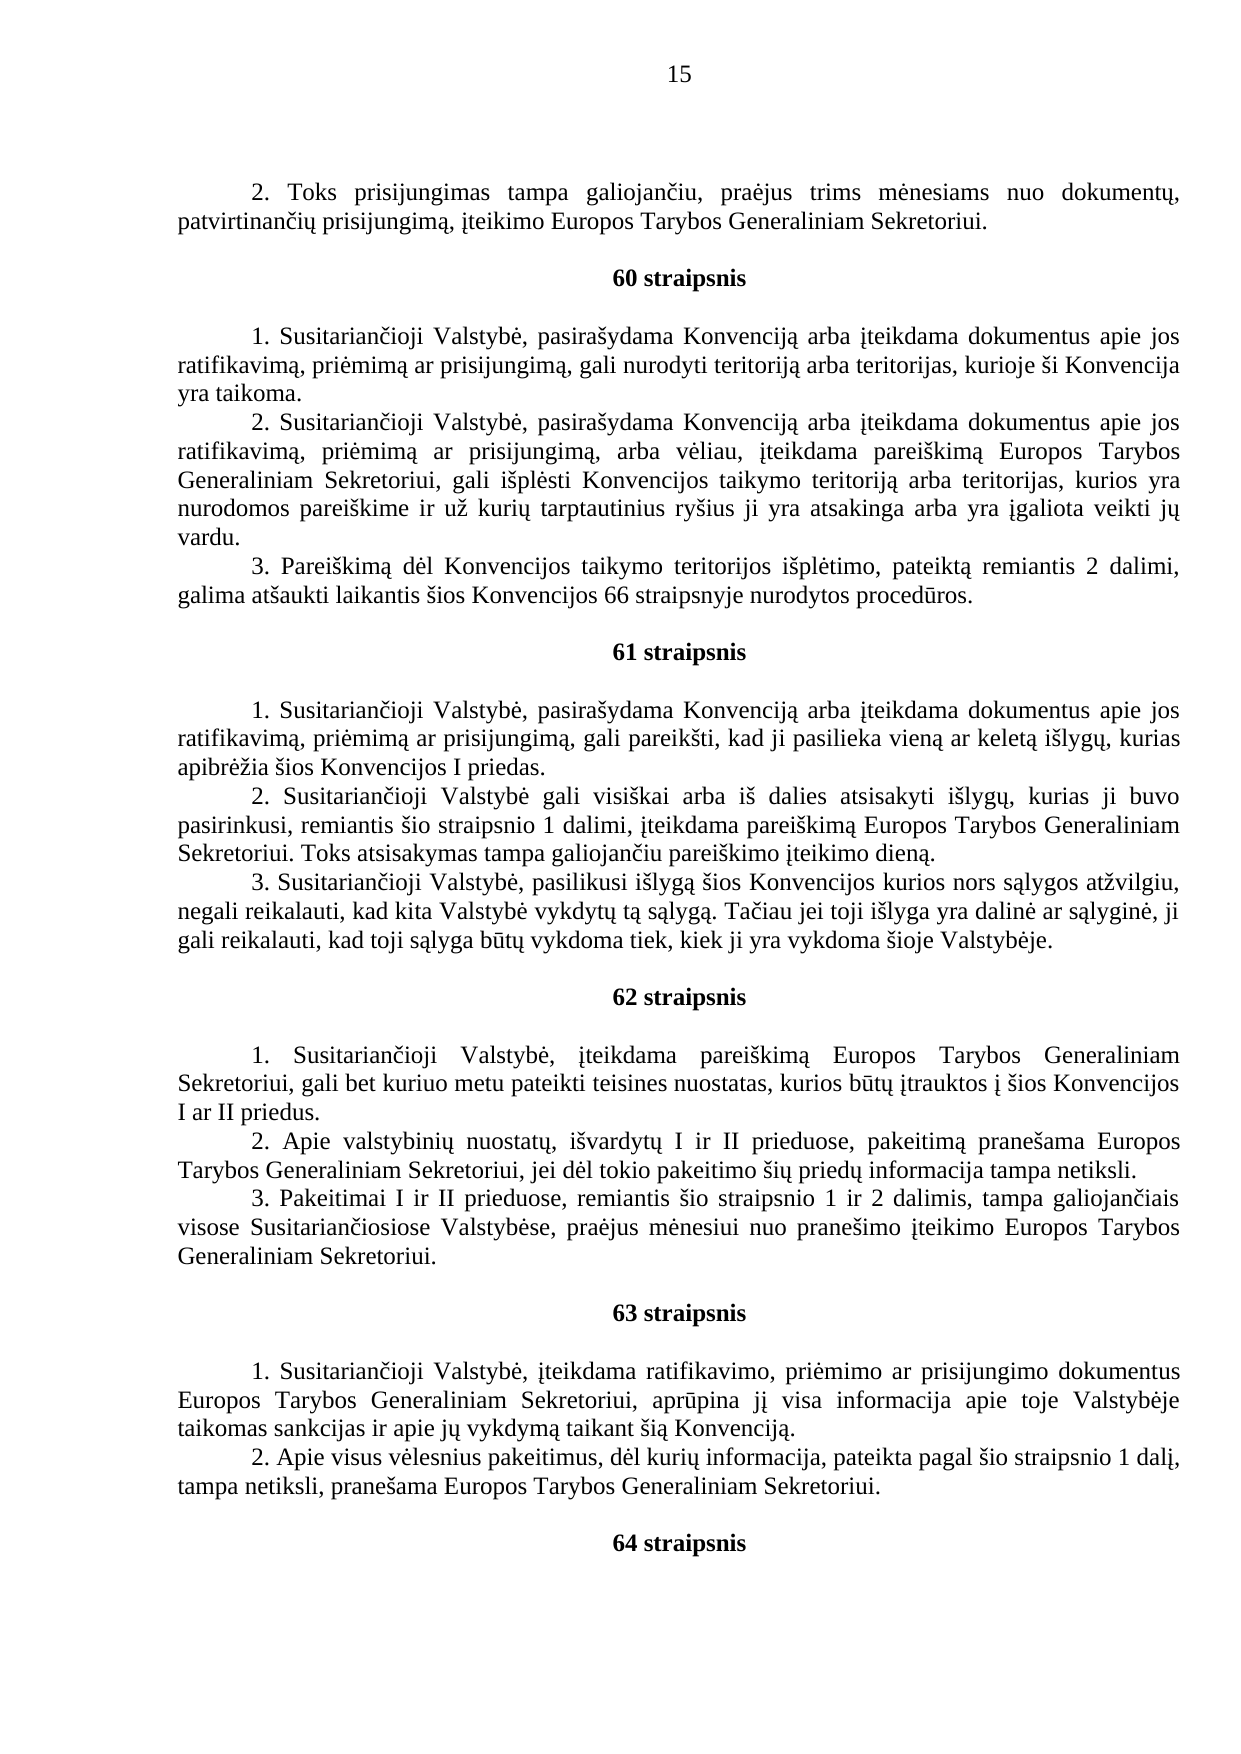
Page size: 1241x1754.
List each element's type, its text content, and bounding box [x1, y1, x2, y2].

text 2. Apie valstybinių nuostatų, išvardytų I ir II prieduose, pakeitimą pranešama Europos Tarybos Generaliniam Sekretoriui, jei dėl tokio pakeitimo šių priedų informacija tampa netiksli. [177, 1126, 1181, 1183]
text 2. Apie visus vėlesnius pakeitimus, dėl kurių informacija, pateikta pagal šio straipsnio 1 dalį, tampa netiksli, pranešama Europos Tarybos Generaliniam Sekretoriui. [177, 1442, 1181, 1500]
text 61 straipsnis [177, 637, 1181, 666]
text 1. Susitariančioji Valstybė, pasirašydama Konvenciją arba įteikdama dokumentus apie jos ratifikavimą, priėmimą ar prisijungimą, gali nurodyti teritoriją arba teritorijas, kurioje ši Konvencija yra taikoma. [177, 321, 1181, 407]
text 1. Susitariančioji Valstybė, pasirašydama Konvenciją arba įteikdama dokumentus apie jos ratifikavimą, priėmimą ar prisijungimą, gali pareikšti, kad ji pasilieka vieną ar keletą išlygų, kurias apibrėžia šios Konvencijos I priedas. [177, 695, 1181, 781]
text 64 straipsnis [177, 1528, 1181, 1557]
text 1. Susitariančioji Valstybė, įteikdama pareiškimą Europos Tarybos Generaliniam Sekretoriui, gali bet kuriuo metu pateikti teisines nuostatas, kurios būtų įtrauktos į šios Konvencijos I ar II priedus. [177, 1040, 1181, 1126]
text 62 straipsnis [177, 982, 1181, 1011]
text 63 straipsnis [177, 1298, 1181, 1327]
text 2. Susitariančioji Valstybė, pasirašydama Konvenciją arba įteikdama dokumentus apie jos ratifikavimą, priėmimą ar prisijungimą, arba vėliau, įteikdama pareiškimą Europos Tarybos Generaliniam Sekretoriui, gali išplėsti Konvencijos taikymo teritoriją arba teritorijas, kurios yra nurodomos pareiškime ir už kurių tarptautinius ryšius ji yra atsakinga arba yra įgaliota veikti jų vardu. [177, 407, 1181, 551]
text 3. Susitariančioji Valstybė, pasilikusi išlygą šios Konvencijos kurios nors sąlygos atžvilgiu, negali reikalauti, kad kita Valstybė vykdytų tą sąlygą. Tačiau jei toji išlyga yra dalinė ar sąlyginė, ji gali reikalauti, kad toji sąlyga būtų vykdoma tiek, kiek ji yra vykdoma šioje Valstybėje. [177, 867, 1181, 953]
text 2. Toks prisijungimas tampa galiojančiu, praėjus trims mėnesiams nuo dokumentų, patvirtinančių prisijungimą, įteikimo Europos Tarybos Generaliniam Sekretoriui. [177, 177, 1181, 235]
text 2. Susitariančioji Valstybė gali visiškai arba iš dalies atsisakyti išlygų, kurias ji buvo pasirinkusi, remiantis šio straipsnio 1 dalimi, įteikdama pareiškimą Europos Tarybos Generaliniam Sekretoriui. Toks atsisakymas tampa galiojančiu pareiškimo įteikimo dieną. [177, 781, 1181, 867]
text 3. Pakeitimai I ir II prieduose, remiantis šio straipsnio 1 ir 2 dalimis, tampa galiojančiais visose Susitariančiosiose Valstybėse, praėjus mėnesiui nuo pranešimo įteikimo Europos Tarybos Generaliniam Sekretoriui. [177, 1183, 1181, 1270]
text 1. Susitariančioji Valstybė, įteikdama ratifikavimo, priėmimo ar prisijungimo dokumentus Europos Tarybos Generaliniam Sekretoriui, aprūpina jį visa informacija apie toje Valstybėje taikomas sankcijas ir apie jų vykdymą taikant šią Konvenciją. [177, 1356, 1181, 1442]
text 60 straipsnis [177, 263, 1181, 292]
text 3. Pareiškimą dėl Konvencijos taikymo teritorijos išplėtimo, pateiktą remiantis 2 dalimi, galima atšaukti laikantis šios Konvencijos 66 straipsnyje nurodytos procedūros. [177, 551, 1181, 608]
